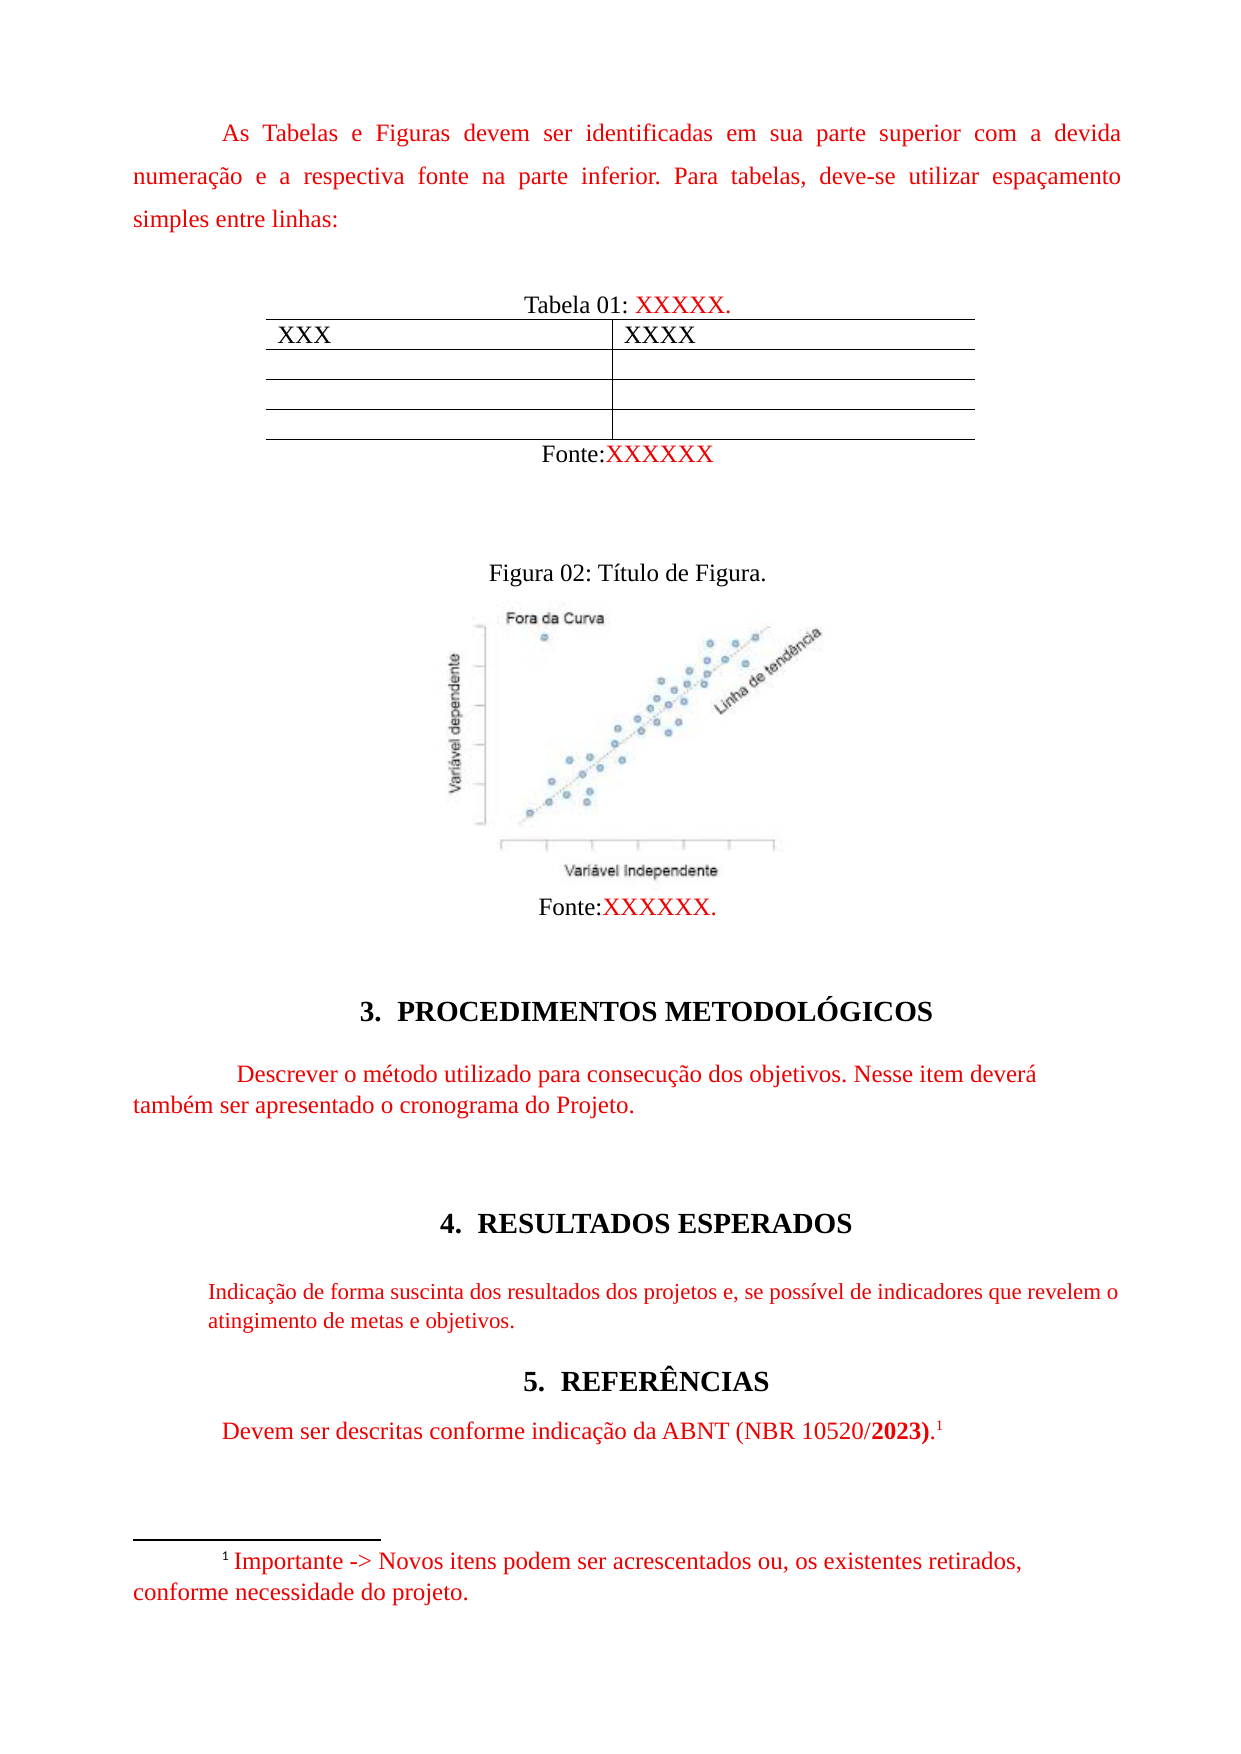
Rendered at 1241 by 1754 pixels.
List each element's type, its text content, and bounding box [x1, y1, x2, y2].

table_header XXX [266, 320, 612, 349]
table_cell [613, 350, 974, 379]
text Tabela 01: XXXXX. [133, 291, 1122, 319]
table_cell [266, 410, 612, 438]
text Fonte:XXXXXX. [133, 892, 1122, 921]
text Fonte:XXXXXX [133, 439, 1122, 468]
table_cell [266, 380, 612, 409]
table_cell [613, 410, 974, 438]
list RESULTADOS ESPERADOS [170, 1206, 1122, 1239]
text Devem ser descritas conforme indicação da ABNT (NBR 10520/2023). [133, 1416, 1122, 1445]
list REFERÊNCIAS [170, 1364, 1122, 1397]
list Indicação de forma suscinta dos resultados dos projetos e, se possível de indicadores que revelem o atingimento de metas e objetivos. [208, 1278, 1122, 1333]
picture [422, 589, 833, 890]
list PROCEDIMENTOS METODOLÓGICOS [170, 994, 1122, 1028]
table_header XXXX [613, 320, 974, 349]
text Figura 02: Título de Figura. [133, 558, 1122, 587]
table_cell [613, 380, 974, 409]
text As Tabelas e Figuras devem ser identificadas em sua parte superior com a devida numeração e a respectiva fonte na parte inferior. Para tabelas, deve-se utilizar espaçamento simples entre linhas: [133, 118, 1122, 233]
list Importante -> Novos itens podem ser acrescentados ou, os existentes retirados, conforme necessidade do projeto. [133, 1546, 1122, 1606]
table_cell [266, 350, 612, 379]
list Descrever o método utilizado para consecução dos objetivos. Nesse item deverá também ser apresentado o cronograma do Projeto. [133, 1059, 1122, 1118]
